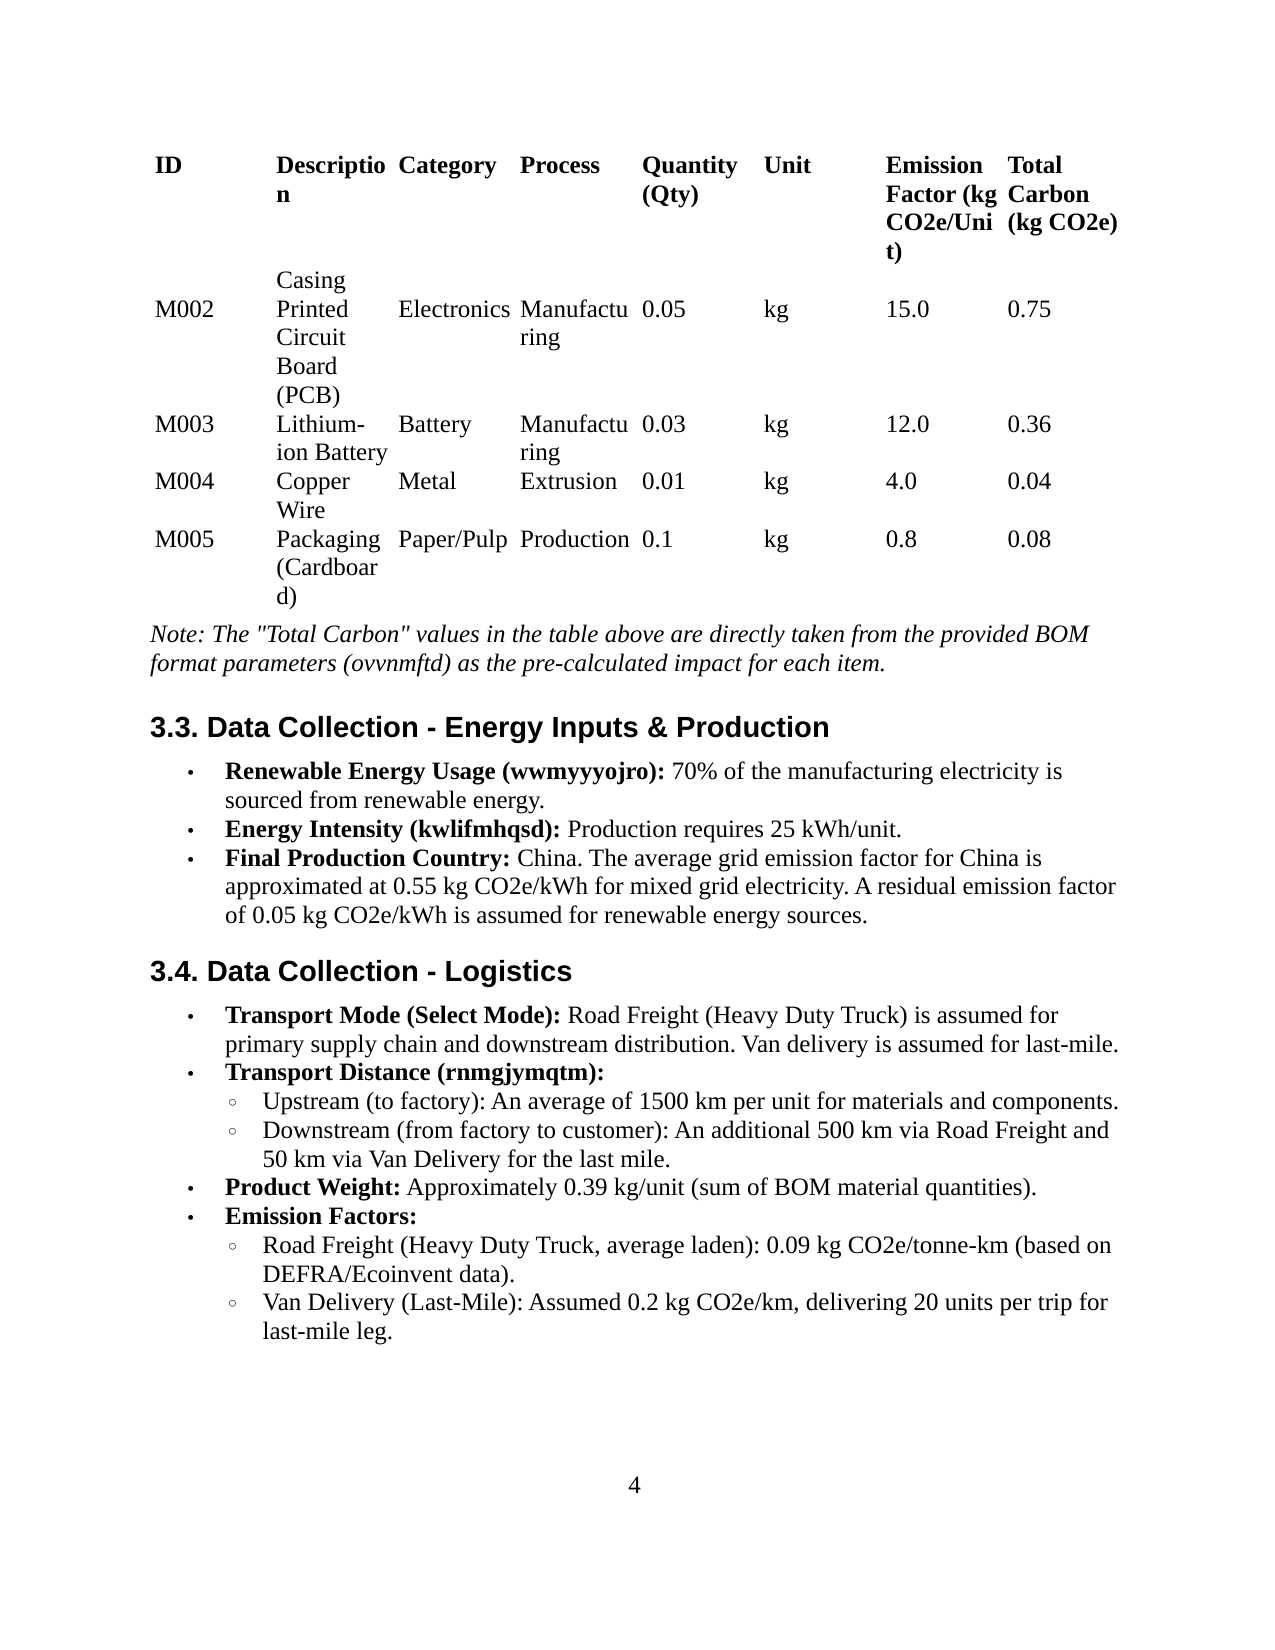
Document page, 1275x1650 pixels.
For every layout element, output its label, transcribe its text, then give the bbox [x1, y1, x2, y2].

list Transport Distance (rnmgjymqtm): [187, 1057, 1125, 1086]
table_cell M002 [150, 294, 272, 409]
table_cell kg [759, 294, 881, 409]
table_cell 0.36 [1003, 409, 1125, 466]
table_cell Printed Circuit Board (PCB) [272, 294, 394, 409]
table_cell Manufacturing [516, 294, 637, 409]
list Energy Intensity (kwlifmhqsd): Production requires 25 kWh/unit. [187, 814, 1125, 843]
table_header Total Carbon (kg CO2e) [1003, 150, 1125, 265]
table_cell [638, 265, 759, 294]
table_cell kg [759, 409, 881, 466]
table_cell 0.05 [638, 294, 759, 409]
table_header Category [394, 150, 516, 265]
table_cell M005 [150, 524, 272, 610]
table_cell [516, 265, 637, 294]
table_cell M004 [150, 466, 272, 524]
table_cell M003 [150, 409, 272, 466]
table_header Emission Factor (kg CO2e/Unit) [881, 150, 1003, 265]
table_cell 0.04 [1003, 466, 1125, 524]
table_cell [881, 265, 1003, 294]
list Van Delivery (Last-Mile): Assumed 0.2 kg CO2e/km, delivering 20 units per trip for last-mile leg. [225, 1287, 1125, 1345]
table_cell 12.0 [881, 409, 1003, 466]
list Downstream (from factory to customer): An additional 500 km via Road Freight and 50 km via Van Delivery for the last mile. [225, 1115, 1125, 1172]
table_cell Extrusion [516, 466, 637, 524]
table_cell 0.8 [881, 524, 1003, 610]
table_cell [1003, 265, 1125, 294]
table_header Description [272, 150, 394, 265]
table_cell kg [759, 524, 881, 610]
text Note: The "Total Carbon" values in the table above are directly taken from the provided BOM format parameters (ovvnmftd) as the pre-calculated impact for each item. [150, 619, 1125, 676]
table_header ID [150, 150, 272, 265]
table_cell Copper Wire [272, 466, 394, 524]
table_header Unit [759, 150, 881, 265]
list Final Production Country: China. The average grid emission factor for China is approximated at 0.55 kg CO2e/kWh for mixed grid electricity. A residual emission factor of 0.05 kg CO2e/kWh is assumed for renewable energy sources. [187, 843, 1125, 929]
table_cell Production [516, 524, 637, 610]
table_cell 4.0 [881, 466, 1003, 524]
table_cell [759, 265, 881, 294]
table_cell Battery [394, 409, 516, 466]
table_header Process [516, 150, 637, 265]
table_cell kg [759, 466, 881, 524]
list Product Weight: Approximately 0.39 kg/unit (sum of BOM material quantities). [187, 1172, 1125, 1201]
table_cell Electronics [394, 294, 516, 409]
table_cell 0.08 [1003, 524, 1125, 610]
list Road Freight (Heavy Duty Truck, average laden): 0.09 kg CO2e/tonne-km (based on DEFRA/Ecoinvent data). [225, 1230, 1125, 1287]
table_header Quantity (Qty) [638, 150, 759, 265]
table_cell 0.75 [1003, 294, 1125, 409]
table_cell Paper/Pulp [394, 524, 516, 610]
list Emission Factors: [187, 1201, 1125, 1230]
table_cell 0.01 [638, 466, 759, 524]
table_cell 0.1 [638, 524, 759, 610]
table_cell [150, 265, 272, 294]
table_cell Casing [272, 265, 394, 294]
list Upstream (to factory): An average of 1500 km per unit for materials and components. [225, 1086, 1125, 1115]
table_cell 15.0 [881, 294, 1003, 409]
list Renewable Energy Usage (wwmyyyojro): 70% of the manufacturing electricity is sourced from renewable energy. [187, 756, 1125, 814]
table_cell Lithium-ion Battery [272, 409, 394, 466]
subtitle 3.4. Data Collection - Logistics [150, 954, 1125, 987]
table_cell Manufacturing [516, 409, 637, 466]
subtitle 3.3. Data Collection - Energy Inputs & Production [150, 710, 1125, 744]
list Transport Mode (Select Mode): Road Freight (Heavy Duty Truck) is assumed for primary supply chain and downstream distribution. Van delivery is assumed for last-mile. [187, 1000, 1125, 1057]
table_cell Metal [394, 466, 516, 524]
table_cell Packaging (Cardboard) [272, 524, 394, 610]
table_cell [394, 265, 516, 294]
table_cell 0.03 [638, 409, 759, 466]
